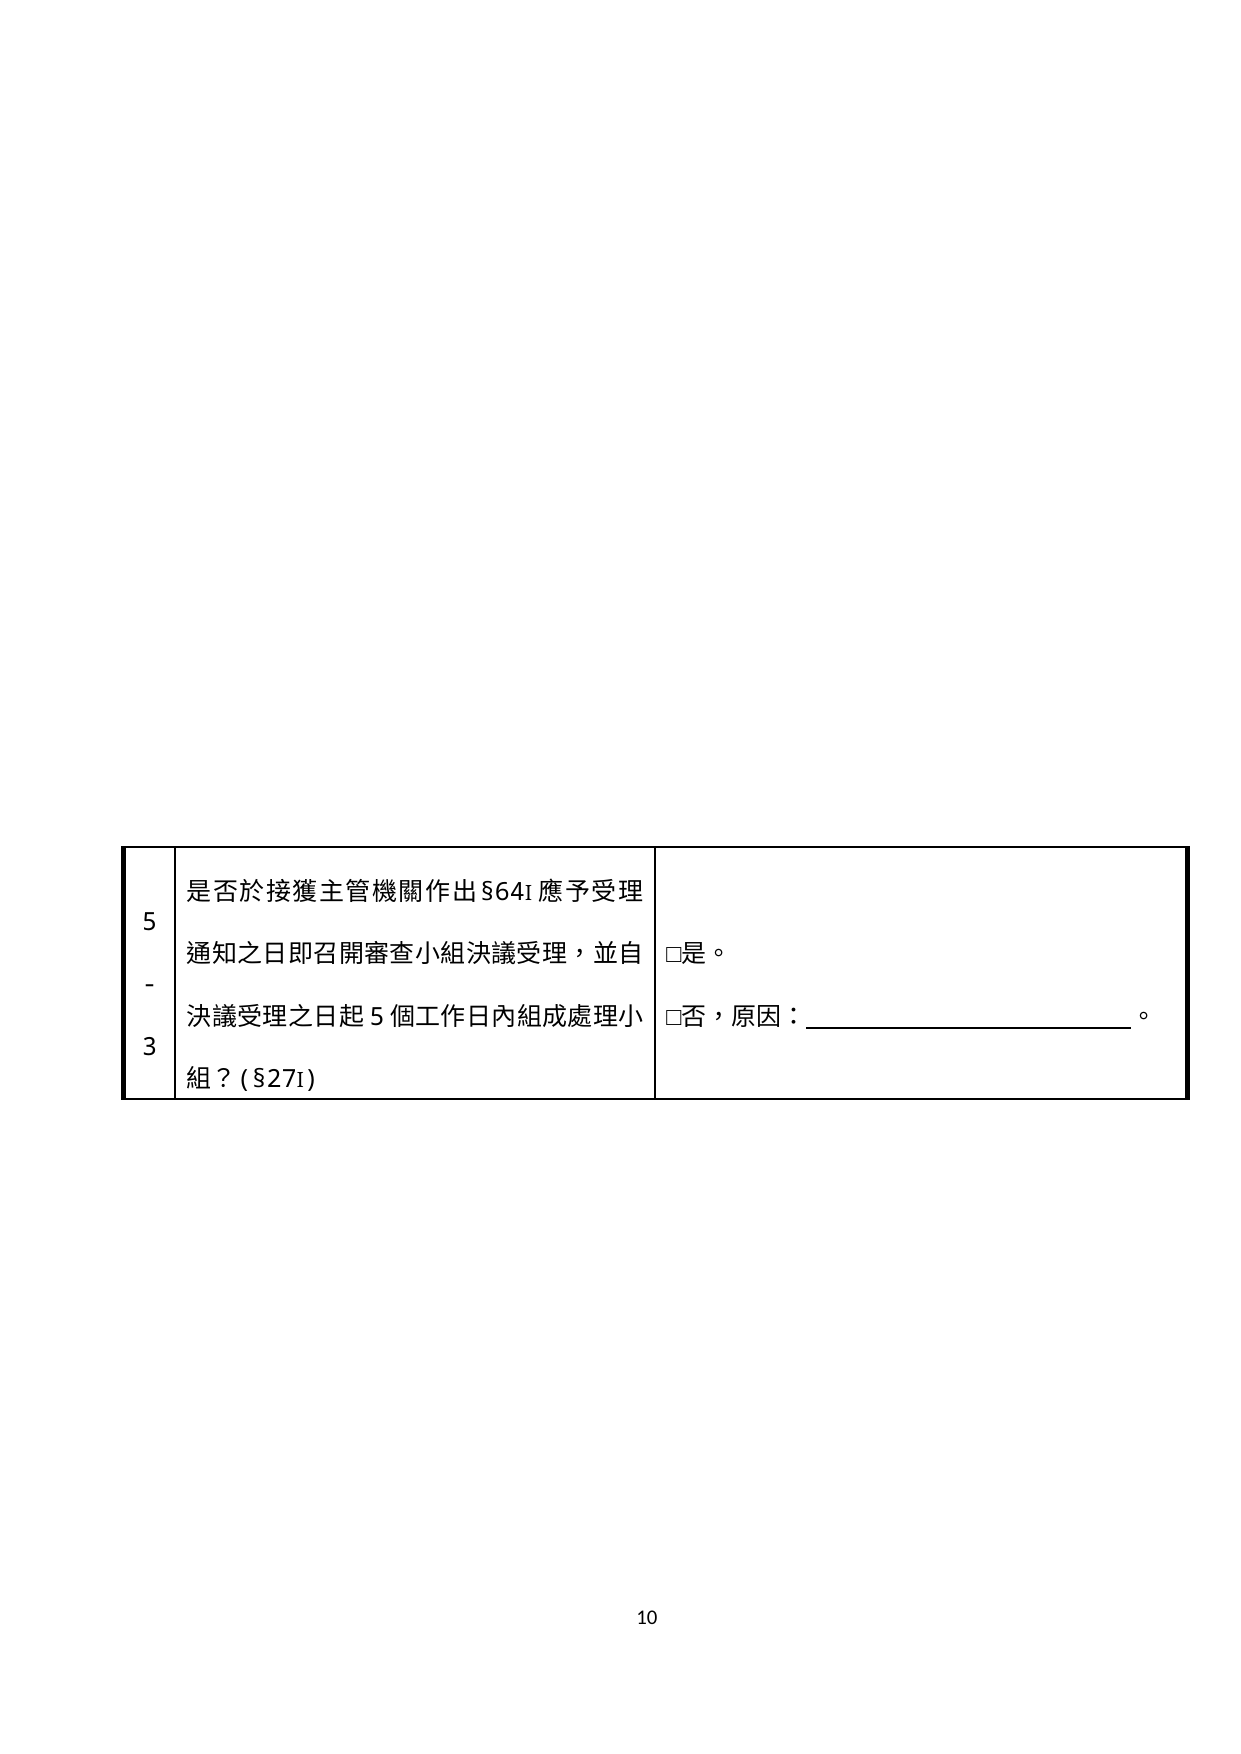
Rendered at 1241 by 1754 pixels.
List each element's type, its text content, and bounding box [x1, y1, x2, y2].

table_cell □是。 □否，原因： 。 [656, 848, 1185, 1098]
table_cell 5-3 [126, 848, 174, 1098]
table_cell 是否於接獲主管機關作出§64Ⅰ應予受理通知之日即召開審查小組決議受理，並自決議受理之日起5個工作日內組成處理小組？(§27Ⅰ) [176, 848, 654, 1098]
